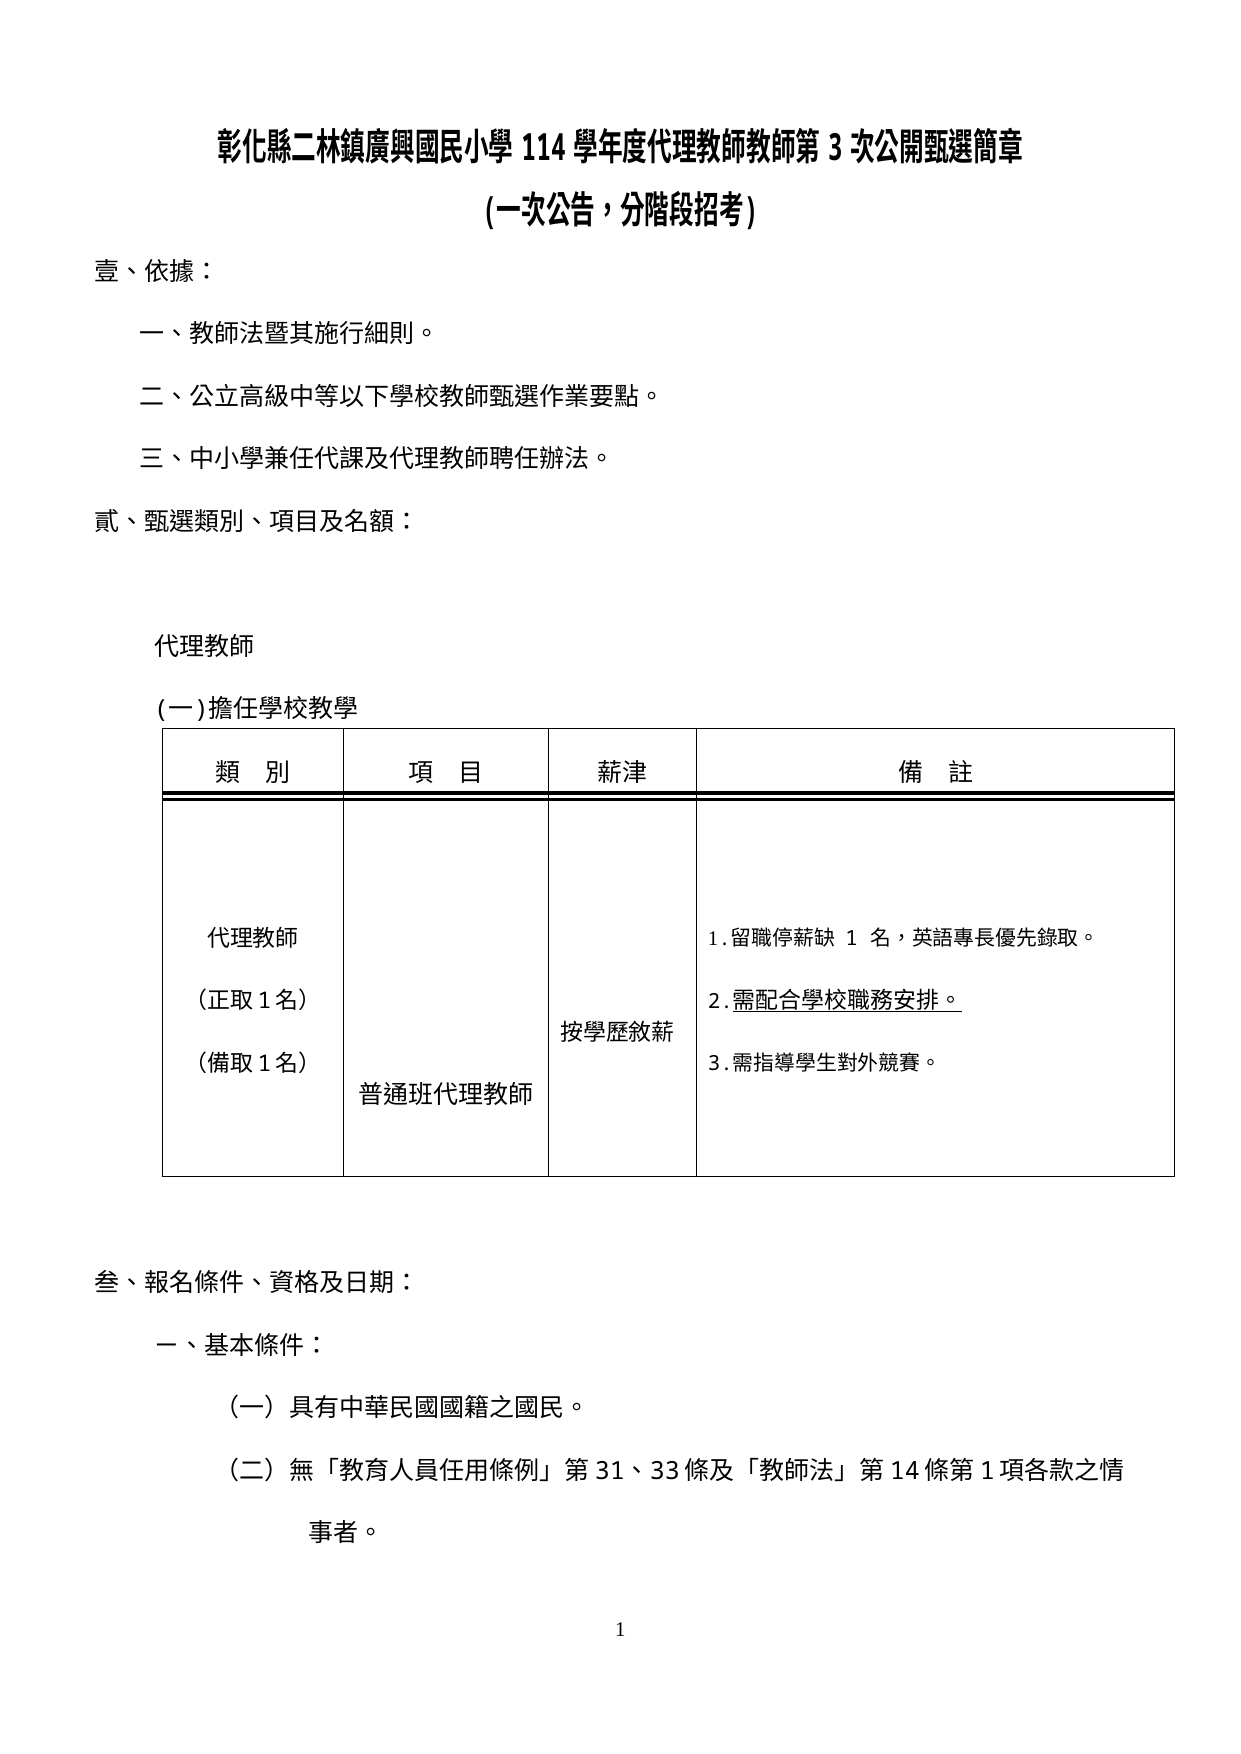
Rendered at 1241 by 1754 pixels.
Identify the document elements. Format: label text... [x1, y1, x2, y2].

table_header 項 目 [344, 729, 548, 791]
text 代理教師 [124, 603, 1146, 665]
table_header 薪津 [549, 729, 696, 791]
text 叁、報名條件、資格及日期： [94, 1239, 1146, 1302]
table_cell 代理教師 （正取1名） （備取1名） [163, 801, 343, 1176]
text (一次公告，分階段招考) [94, 165, 1146, 228]
text 彰化縣二林鎮廣興國民小學114學年度代理教師教師第3次公開甄選簡章 [94, 103, 1146, 165]
table_cell 按學歷敘薪 [549, 801, 696, 1176]
table_cell 1.留職停薪缺 1 名，英語專長優先錄取。 2.需配合學校職務安排。 3.需指導學生對外競賽。 [697, 801, 1174, 1176]
text ㄧ、基本條件： [94, 1302, 1146, 1364]
table_header 類 別 [163, 729, 343, 791]
text 貳、甄選類別、項目及名額： [94, 478, 1146, 540]
text 壹、依據： [94, 228, 1146, 290]
text (一)擔任學校教學 [153, 665, 1146, 728]
table_cell 普通班代理教師 [344, 801, 548, 1176]
text （一）具有中華民國國籍之國民。 [94, 1364, 1146, 1427]
text 三、中小學兼任代課及代理教師聘任辦法。 [94, 415, 1146, 478]
table_header 備 註 [697, 729, 1174, 791]
text 一、教師法暨其施行細則。 [94, 290, 1146, 353]
text 二、公立高級中等以下學校教師甄選作業要點。 [94, 353, 1146, 415]
text （二）無「教育人員任用條例」第31、33條及「教師法」第14條第1項各款之情事者。 [94, 1427, 1146, 1552]
